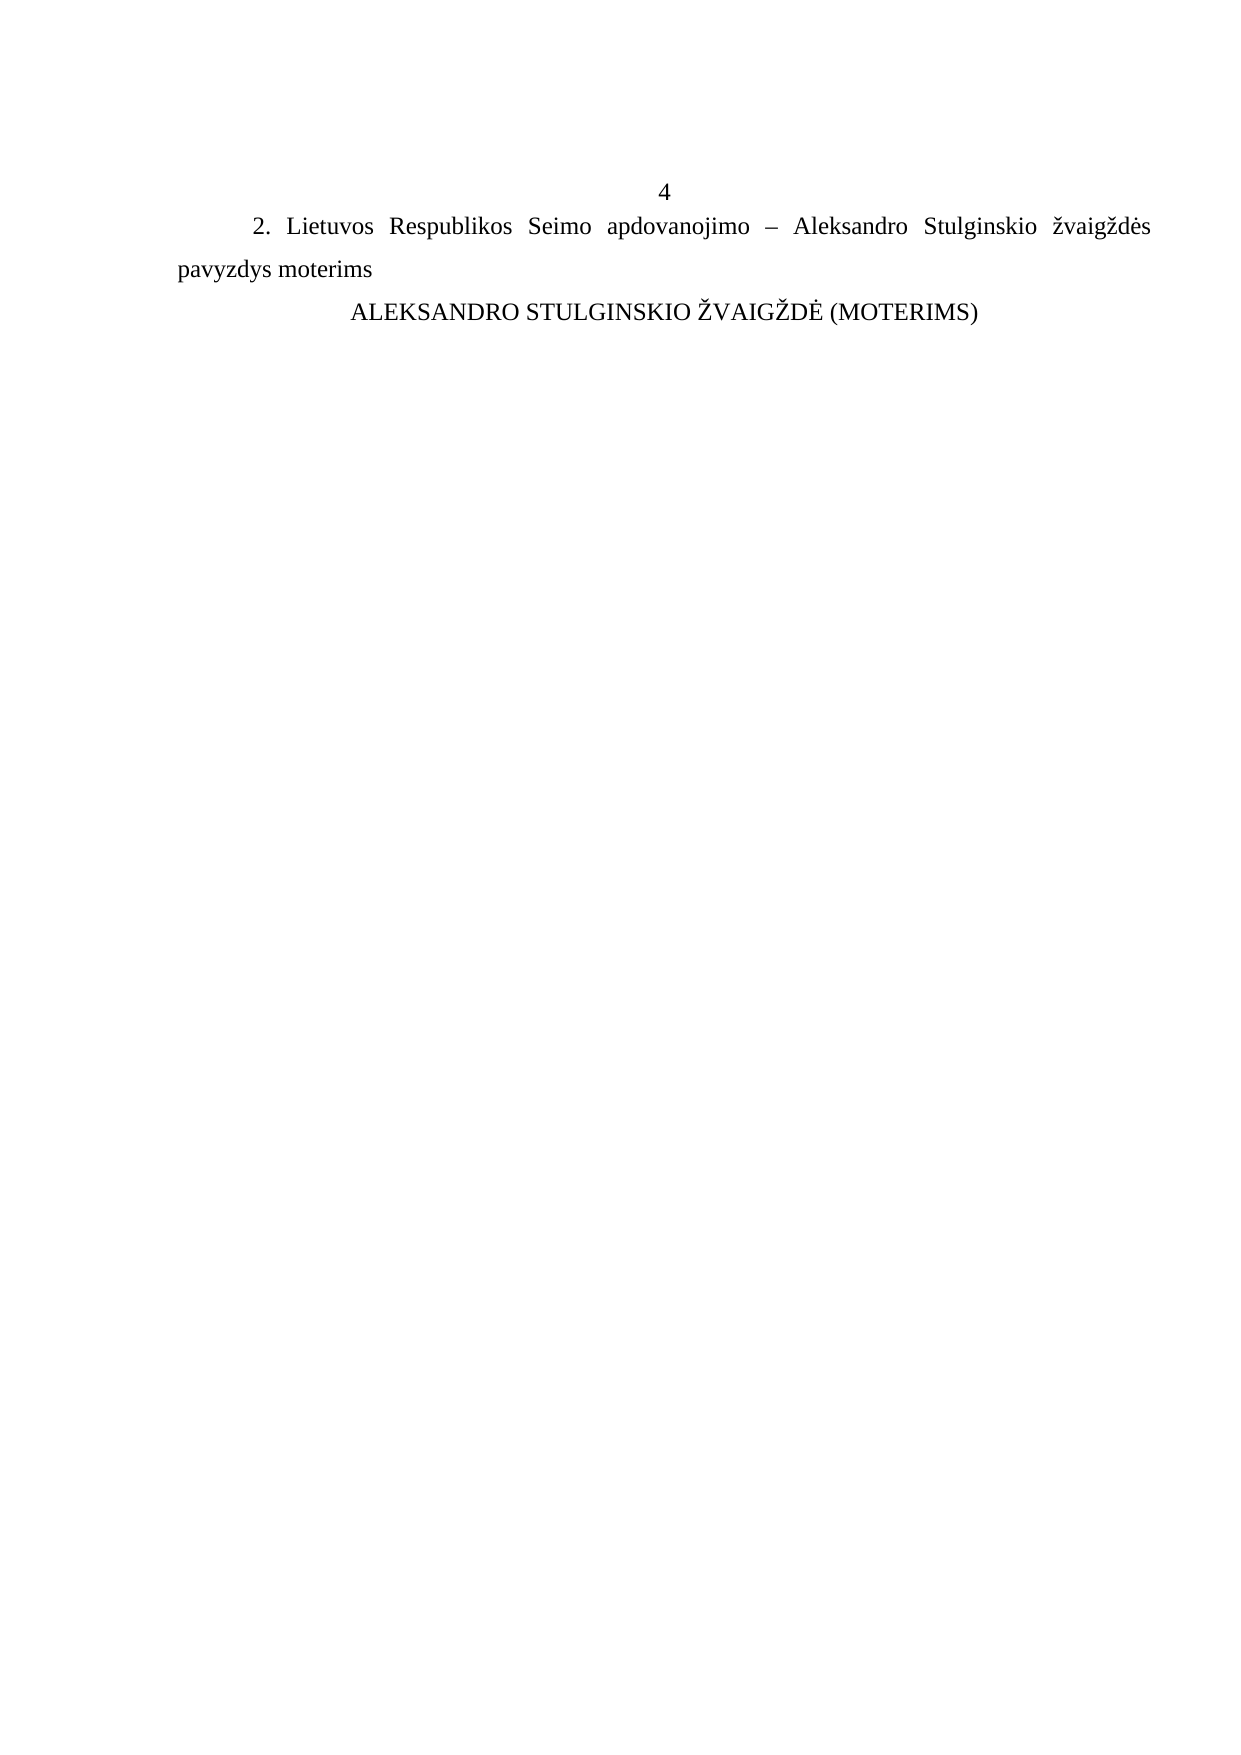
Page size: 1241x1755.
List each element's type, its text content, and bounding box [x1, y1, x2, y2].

text 2. Lietuvos Respublikos Seimo apdovanojimo – Aleksandro Stulginskio žvaigždės pavyzdys moterims [177, 211, 1152, 283]
text ALEKSANDRO STULGINSKIO ŽVAIGŽDĖ (MOTERIMS) [177, 297, 1152, 326]
